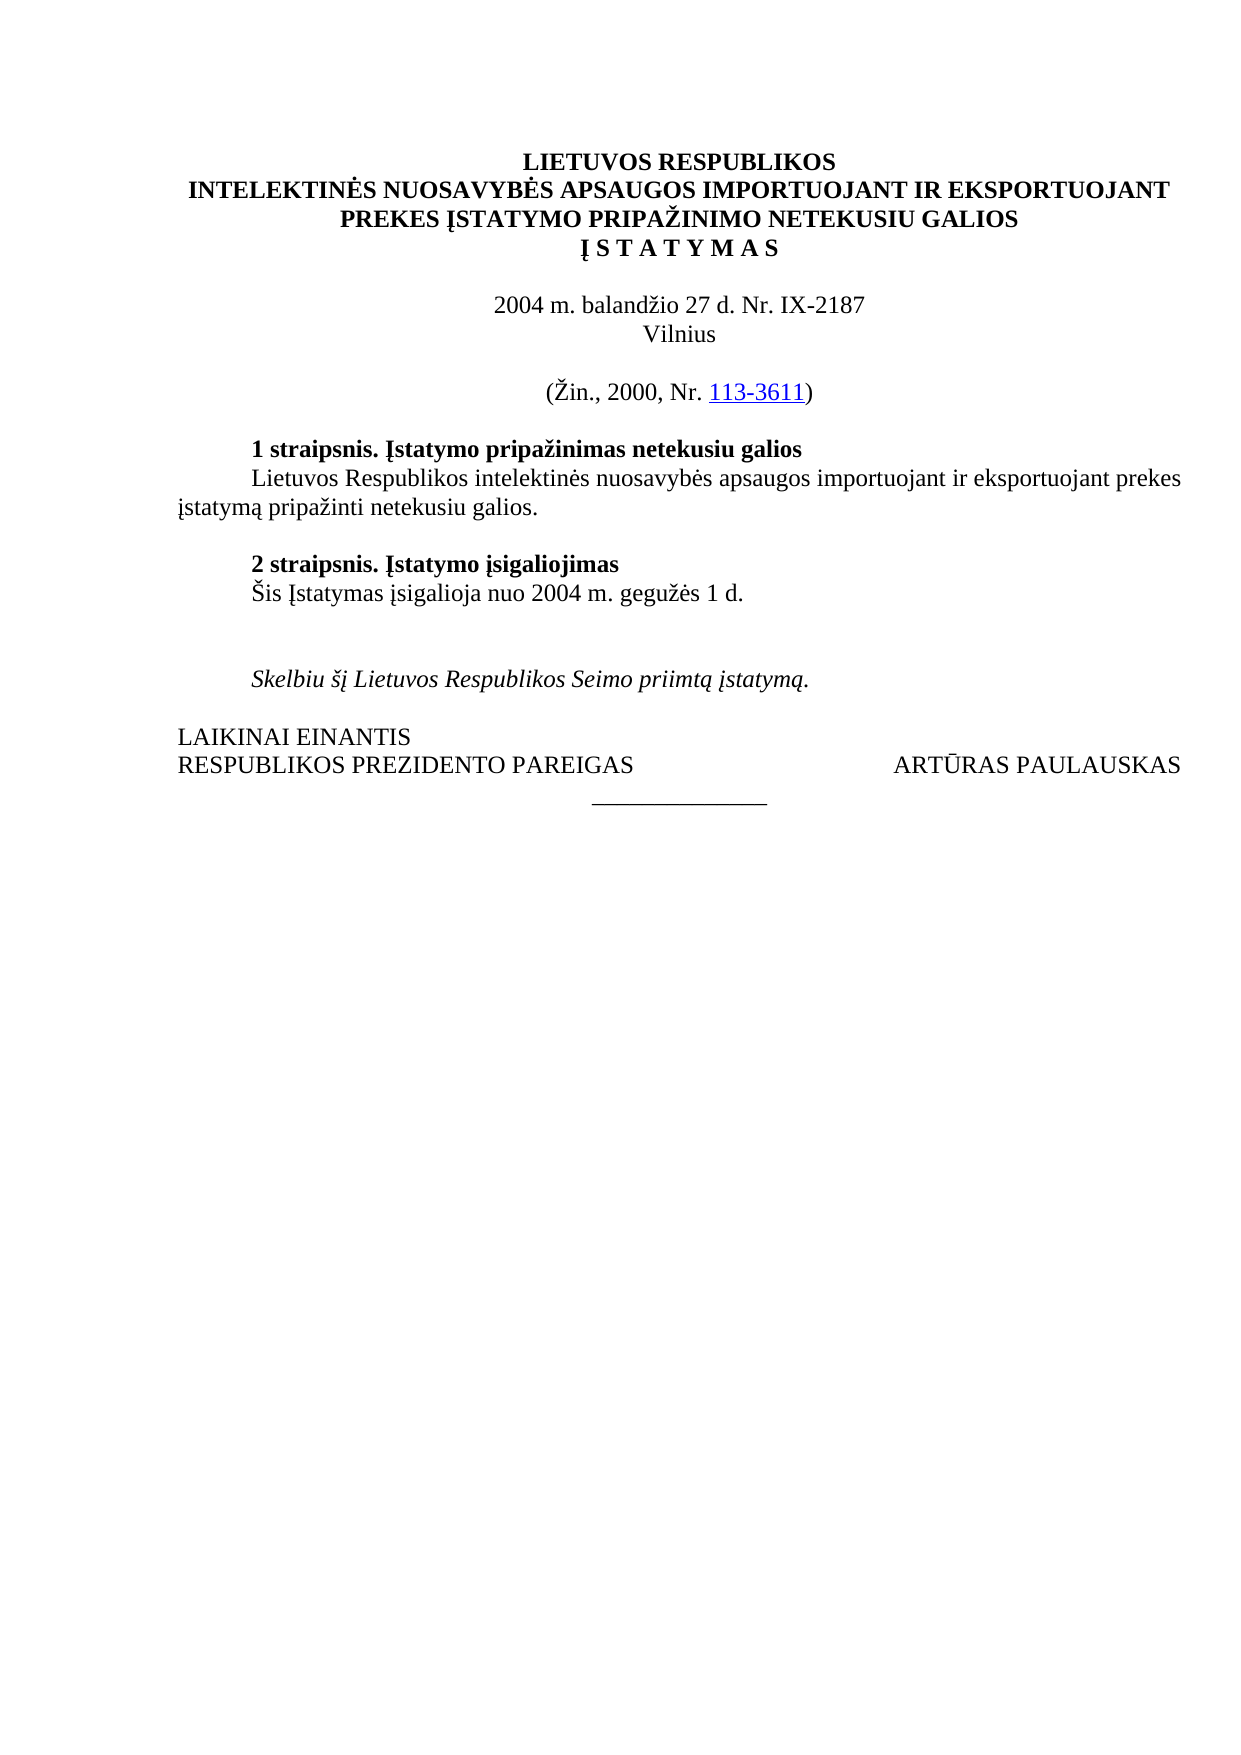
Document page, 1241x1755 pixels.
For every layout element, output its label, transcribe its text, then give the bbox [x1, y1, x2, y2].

text RESPUBLIKOS PREZIDENTO PAREIGAS ARTŪRAS PAULAUSKAS [177, 751, 1181, 779]
text Šis Įstatymas įsigalioja nuo 2004 m. gegužės 1 d. [177, 578, 1181, 607]
text LAIKINAI EINANTIS [177, 722, 1181, 751]
text Vilnius [177, 319, 1181, 348]
text LIETUVOS RESPUBLIKOS [177, 147, 1181, 176]
text Į S T A T Y M A S [177, 233, 1181, 262]
text (Žin., 2000, Nr. 113-3611) [177, 377, 1181, 406]
text ______________ [177, 779, 1181, 808]
text 2 straipsnis. Įstatymo įsigaliojimas [177, 549, 1181, 578]
text 1 straipsnis. Įstatymo pripažinimas netekusiu galios [177, 434, 1181, 463]
text INTELEKTINĖS NUOSAVYBĖS APSAUGOS IMPORTUOJANT IR EKSPORTUOJANT PREKES ĮSTATYMO PRIPAŽINIMO NETEKUSIU GALIOS [177, 176, 1181, 233]
text 2004 m. balandžio 27 d. Nr. IX-2187 [177, 291, 1181, 319]
text Skelbiu šį Lietuvos Respublikos Seimo priimtą įstatymą. [177, 664, 1181, 693]
text Lietuvos Respublikos intelektinės nuosavybės apsaugos importuojant ir eksportuojant prekes įstatymą pripažinti netekusiu galios. [177, 463, 1181, 521]
